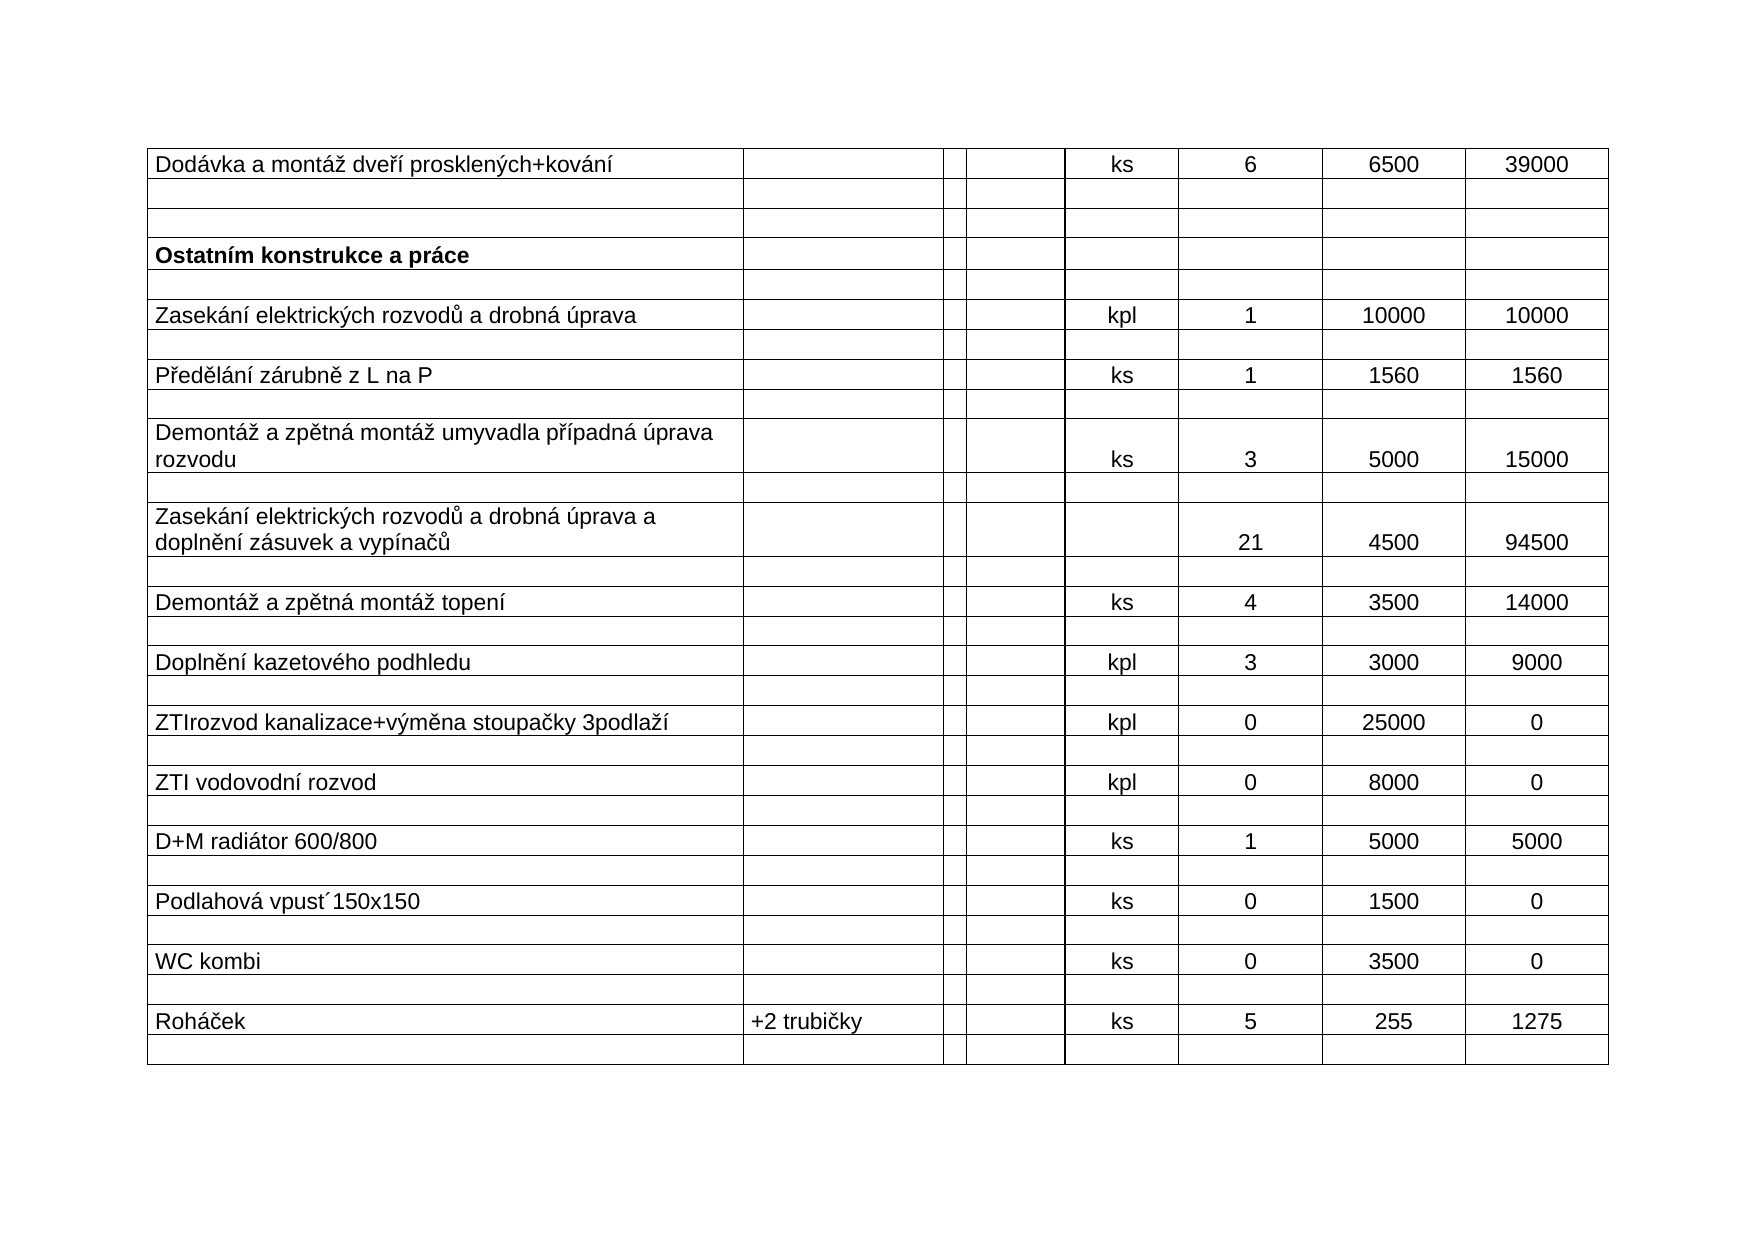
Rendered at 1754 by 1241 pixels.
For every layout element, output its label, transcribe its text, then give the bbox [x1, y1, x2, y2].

table_cell [944, 390, 966, 418]
table_cell 1 [1179, 360, 1322, 388]
table_cell [944, 209, 966, 237]
table_cell [1179, 856, 1322, 884]
table_cell [148, 473, 743, 502]
table_cell [967, 736, 1064, 765]
table_cell [967, 360, 1064, 388]
table_cell [1066, 473, 1178, 502]
table_cell 10000 [1466, 300, 1608, 329]
table_cell [1466, 473, 1608, 502]
table_cell [1066, 617, 1178, 645]
table_cell [744, 826, 943, 855]
table_cell ks [1066, 1005, 1178, 1034]
table_cell [944, 1035, 966, 1064]
table_cell [967, 330, 1064, 358]
table_cell [967, 270, 1064, 299]
table_cell Ostatním konstrukce a práce [148, 238, 743, 269]
table_cell 3000 [1323, 646, 1465, 675]
table_cell 25000 [1323, 706, 1465, 735]
table_cell 14000 [1466, 587, 1608, 616]
table_cell [944, 766, 966, 795]
table_cell [1179, 975, 1322, 1004]
table_cell [744, 360, 943, 388]
table_cell [944, 473, 966, 502]
table_cell [967, 300, 1064, 329]
table_cell [944, 238, 966, 269]
table_cell 1560 [1323, 360, 1465, 388]
table_cell 9000 [1466, 646, 1608, 675]
table_cell [944, 360, 966, 388]
table_cell 0 [1466, 886, 1608, 914]
table_cell [1466, 209, 1608, 237]
table_cell [967, 676, 1064, 705]
table_cell [744, 766, 943, 795]
table_cell 4 [1179, 587, 1322, 616]
table_cell ks [1066, 826, 1178, 855]
table_cell [148, 1035, 743, 1064]
table_cell [944, 587, 966, 616]
table_cell 6500 [1323, 149, 1465, 177]
table_cell [944, 736, 966, 765]
table_cell [944, 646, 966, 675]
table_cell [944, 270, 966, 299]
table_cell [944, 975, 966, 1004]
table_cell 3500 [1323, 945, 1465, 974]
table_cell [744, 587, 943, 616]
table_cell [1466, 390, 1608, 418]
table_cell [967, 209, 1064, 237]
table_cell [967, 179, 1064, 207]
table_cell 3 [1179, 646, 1322, 675]
table_cell [1323, 916, 1465, 944]
table_cell [1466, 557, 1608, 586]
table_cell ks [1066, 945, 1178, 974]
table_cell [944, 945, 966, 974]
table_cell [744, 503, 943, 556]
table_cell [1323, 179, 1465, 207]
table_cell [1179, 390, 1322, 418]
table_cell [148, 209, 743, 237]
table_cell ks [1066, 360, 1178, 388]
table_cell [1466, 676, 1608, 705]
table_cell [1466, 796, 1608, 825]
table_cell Roháček [148, 1005, 743, 1034]
table_cell Zasekání elektrických rozvodů a drobná úprava [148, 300, 743, 329]
table_cell [1066, 676, 1178, 705]
table_cell [1466, 330, 1608, 358]
table_cell 3 [1179, 419, 1322, 472]
table_cell [967, 766, 1064, 795]
table_cell 94500 [1466, 503, 1608, 556]
table_cell [944, 419, 966, 472]
table_cell Dodávka a montáž dveří prosklených+kování [148, 149, 743, 177]
table_cell [1179, 270, 1322, 299]
table_cell Doplnění kazetového podhledu [148, 646, 743, 675]
table_cell [744, 390, 943, 418]
table_cell [744, 149, 943, 177]
table_cell [744, 179, 943, 207]
table_cell [967, 149, 1064, 177]
table_cell [1066, 179, 1178, 207]
table_cell [744, 676, 943, 705]
table_cell +2 trubičky [744, 1005, 943, 1034]
table_cell [1066, 330, 1178, 358]
table_cell [148, 179, 743, 207]
table_cell WC kombi [148, 945, 743, 974]
table_cell [944, 557, 966, 586]
table_cell [944, 179, 966, 207]
table_cell [1323, 270, 1465, 299]
table_cell [1179, 676, 1322, 705]
table_cell ks [1066, 886, 1178, 914]
table_cell [744, 975, 943, 1004]
table_cell [744, 419, 943, 472]
table_cell 5000 [1323, 419, 1465, 472]
table_cell [1066, 270, 1178, 299]
table_cell [967, 706, 1064, 735]
table_cell [1179, 209, 1322, 237]
table_cell [1066, 503, 1178, 556]
table_cell [744, 886, 943, 914]
table_cell [148, 916, 743, 944]
table_cell [744, 916, 943, 944]
table_cell [967, 856, 1064, 884]
table_cell 1 [1179, 826, 1322, 855]
table_cell kpl [1066, 646, 1178, 675]
table_cell D+M radiátor 600/800 [148, 826, 743, 855]
table_cell ks [1066, 587, 1178, 616]
table_cell [967, 886, 1064, 914]
table_cell [1179, 238, 1322, 269]
table_cell [1323, 856, 1465, 884]
table_cell [967, 503, 1064, 556]
table_cell [1179, 916, 1322, 944]
table_cell Zasekání elektrických rozvodů a drobná úprava a doplnění zásuvek a vypínačů [148, 503, 743, 556]
table_cell [967, 557, 1064, 586]
table_cell [148, 796, 743, 825]
table_cell [967, 617, 1064, 645]
table_cell [1466, 179, 1608, 207]
table_cell [1323, 330, 1465, 358]
table_cell Podlahová vpust´150x150 [148, 886, 743, 914]
table_cell [744, 557, 943, 586]
table_cell [744, 617, 943, 645]
table_cell [744, 238, 943, 269]
table_cell [744, 209, 943, 237]
table_cell [1466, 916, 1608, 944]
table_cell kpl [1066, 300, 1178, 329]
table_cell 4500 [1323, 503, 1465, 556]
table_cell [1066, 916, 1178, 944]
table_cell [1179, 557, 1322, 586]
table_cell [967, 945, 1064, 974]
table_cell 1 [1179, 300, 1322, 329]
table_cell [1066, 736, 1178, 765]
table_cell [944, 856, 966, 884]
table_cell ks [1066, 419, 1178, 472]
table_cell kpl [1066, 766, 1178, 795]
table_cell 0 [1179, 945, 1322, 974]
table_cell [1066, 390, 1178, 418]
table_cell [1323, 1035, 1465, 1064]
table_cell [148, 676, 743, 705]
table_cell [148, 557, 743, 586]
table_cell [148, 390, 743, 418]
table_cell 1500 [1323, 886, 1465, 914]
table_cell [1466, 1035, 1608, 1064]
table_cell [148, 856, 743, 884]
table_cell [944, 886, 966, 914]
table_cell [1323, 796, 1465, 825]
table_cell Demontáž a zpětná montáž topení [148, 587, 743, 616]
table_cell 1560 [1466, 360, 1608, 388]
table_cell [1179, 796, 1322, 825]
table_cell 0 [1466, 706, 1608, 735]
table_cell 0 [1179, 706, 1322, 735]
table_cell [1066, 238, 1178, 269]
table_cell [967, 916, 1064, 944]
table_cell [967, 390, 1064, 418]
table_cell 8000 [1323, 766, 1465, 795]
table_cell 5000 [1466, 826, 1608, 855]
table_cell [967, 1005, 1064, 1034]
table_cell [944, 826, 966, 855]
table_cell [944, 300, 966, 329]
table_cell [944, 796, 966, 825]
table_cell 5000 [1323, 826, 1465, 855]
table_cell [744, 646, 943, 675]
table_cell [1323, 390, 1465, 418]
table_cell kpl [1066, 706, 1178, 735]
table_cell [744, 330, 943, 358]
table_cell [944, 676, 966, 705]
table_cell [1066, 557, 1178, 586]
table_cell 1275 [1466, 1005, 1608, 1034]
table_cell [148, 617, 743, 645]
table_cell [1066, 975, 1178, 1004]
table_cell 0 [1179, 766, 1322, 795]
table_cell [1179, 617, 1322, 645]
table_cell [744, 473, 943, 502]
table_cell 255 [1323, 1005, 1465, 1034]
table_cell [148, 270, 743, 299]
table_cell 15000 [1466, 419, 1608, 472]
table_cell [1323, 617, 1465, 645]
table_cell [744, 856, 943, 884]
table_cell [944, 149, 966, 177]
table_cell [744, 945, 943, 974]
table_cell Demontáž a zpětná montáž umyvadla případná úprava rozvodu [148, 419, 743, 472]
table_cell Předělání zárubně z L na P [148, 360, 743, 388]
table_cell [1466, 736, 1608, 765]
table_cell [967, 826, 1064, 855]
table_cell [148, 330, 743, 358]
table_cell [1466, 856, 1608, 884]
table_cell [744, 796, 943, 825]
table_cell [744, 736, 943, 765]
table_cell 10000 [1323, 300, 1465, 329]
table_cell [1066, 209, 1178, 237]
table_cell ks [1066, 149, 1178, 177]
table_cell [1179, 1035, 1322, 1064]
table_cell [1179, 473, 1322, 502]
table_cell 6 [1179, 149, 1322, 177]
table_cell 0 [1466, 766, 1608, 795]
table_cell [967, 473, 1064, 502]
table_cell [1466, 975, 1608, 1004]
table_cell [1323, 238, 1465, 269]
table_cell [1466, 238, 1608, 269]
table_cell [1323, 975, 1465, 1004]
table_cell [1323, 473, 1465, 502]
table_cell [967, 1035, 1064, 1064]
table_cell [744, 270, 943, 299]
table_cell [967, 419, 1064, 472]
table_cell [744, 706, 943, 735]
table_cell [1466, 270, 1608, 299]
table_cell [1323, 736, 1465, 765]
table_cell 0 [1466, 945, 1608, 974]
table_cell [1066, 1035, 1178, 1064]
table_cell [944, 617, 966, 645]
table_cell [744, 1035, 943, 1064]
table_cell [944, 916, 966, 944]
table_cell 21 [1179, 503, 1322, 556]
table_cell [967, 796, 1064, 825]
table_cell [1066, 796, 1178, 825]
table_cell [1179, 179, 1322, 207]
table_cell 3500 [1323, 587, 1465, 616]
table_cell [944, 706, 966, 735]
table_cell [967, 975, 1064, 1004]
table_cell [944, 330, 966, 358]
table_cell [944, 503, 966, 556]
table_cell [148, 736, 743, 765]
table_cell [1466, 617, 1608, 645]
table_cell [944, 1005, 966, 1034]
table_cell [1179, 330, 1322, 358]
table_cell [1323, 557, 1465, 586]
table_cell [1066, 856, 1178, 884]
table_cell [967, 646, 1064, 675]
table_cell 5 [1179, 1005, 1322, 1034]
table_cell [1179, 736, 1322, 765]
table_cell [1323, 676, 1465, 705]
table_cell [967, 238, 1064, 269]
table_cell ZTI vodovodní rozvod [148, 766, 743, 795]
table_cell 39000 [1466, 149, 1608, 177]
table_cell [744, 300, 943, 329]
table_cell ZTIrozvod kanalizace+výměna stoupačky 3podlaží [148, 706, 743, 735]
table_cell 0 [1179, 886, 1322, 914]
table_cell [148, 975, 743, 1004]
table_cell [967, 587, 1064, 616]
table_cell [1323, 209, 1465, 237]
